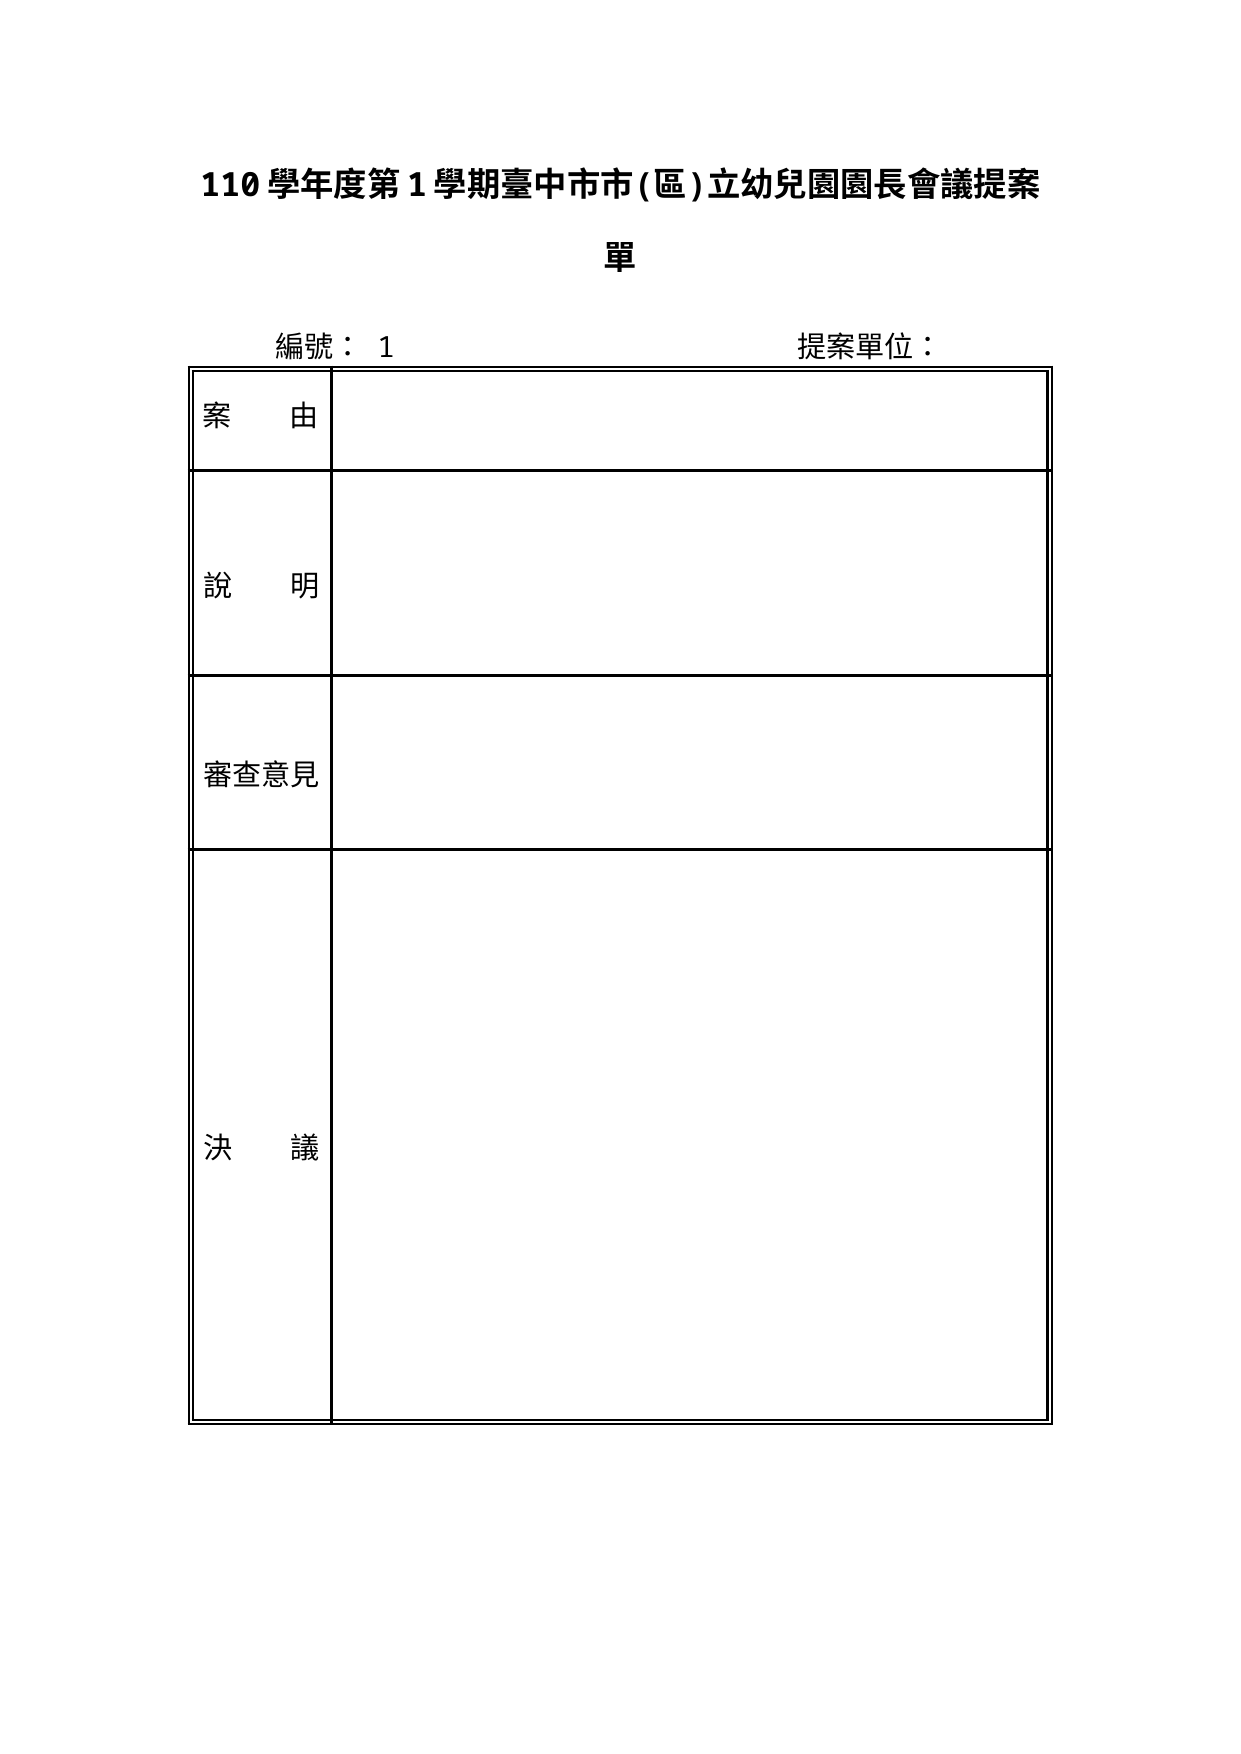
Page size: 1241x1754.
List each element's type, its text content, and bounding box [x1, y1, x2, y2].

table_header 案 由 [194, 372, 330, 469]
table_cell 決 議 [194, 851, 330, 1419]
table_cell [333, 472, 1046, 674]
text 編號： 1 提案單位： [187, 303, 1053, 366]
table_cell [333, 851, 1046, 1419]
table_header [333, 372, 1046, 469]
table_cell [333, 677, 1046, 848]
table_cell 審查意見 [194, 677, 330, 848]
text 110學年度第1學期臺中市市(區)立幼兒園園長會議提案單 [187, 158, 1053, 279]
table_cell 說 明 [194, 472, 330, 674]
